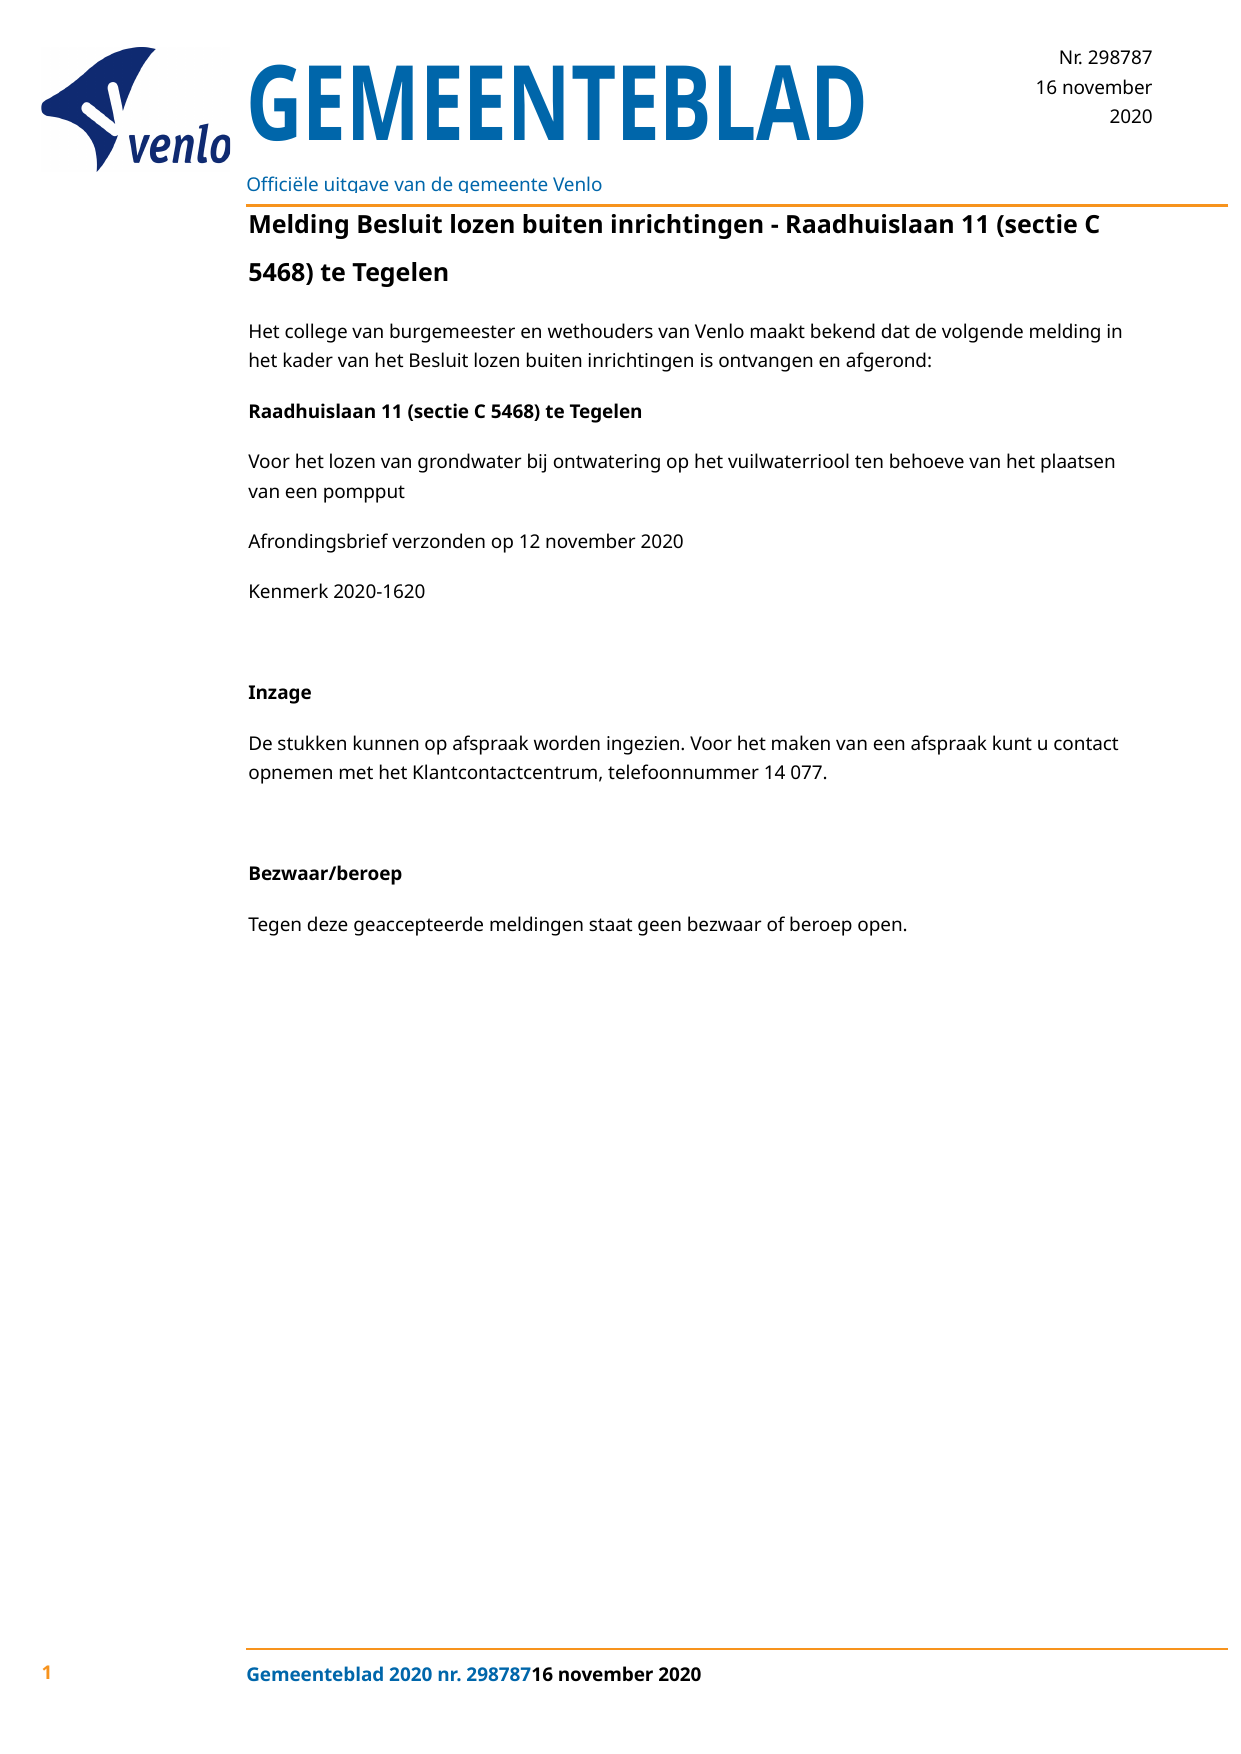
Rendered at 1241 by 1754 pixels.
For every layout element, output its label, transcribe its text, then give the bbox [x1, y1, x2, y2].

text Tegen deze geaccepteerde meldingen staat geen bezwaar of beroep open. [248, 911, 1152, 937]
text Afrondingsbrief verzonden op 12 november 2020 [248, 528, 1152, 554]
picture [41, 47, 231, 172]
text Het college van burgemeester en wethouders van Venlo maakt bekend dat de volgende melding in het kader van het Besluit lozen buiten inrichtingen is ontvangen en afgerond: [248, 318, 1152, 373]
text De stukken kunnen op afspraak worden ingezien. Voor het maken van een afspraak kunt u contact opnemen met het Klantcontactcentrum, telefoonnummer 14 077. [248, 730, 1152, 785]
text Bezwaar/beroep [248, 860, 1152, 886]
text Raadhuislaan 11 (sectie C 5468) te Tegelen [248, 398, 1152, 424]
text Melding Besluit lozen buiten inrichtingen - Raadhuislaan 11 (sectie C 5468) te Tegelen [248, 207, 1152, 288]
text Voor het lozen van grondwater bij ontwatering op het vuilwaterriool ten behoeve van het plaatsen van een pompput [248, 448, 1152, 504]
text Kenmerk 2020-1620 [248, 579, 1152, 604]
text Inzage [248, 679, 1152, 705]
